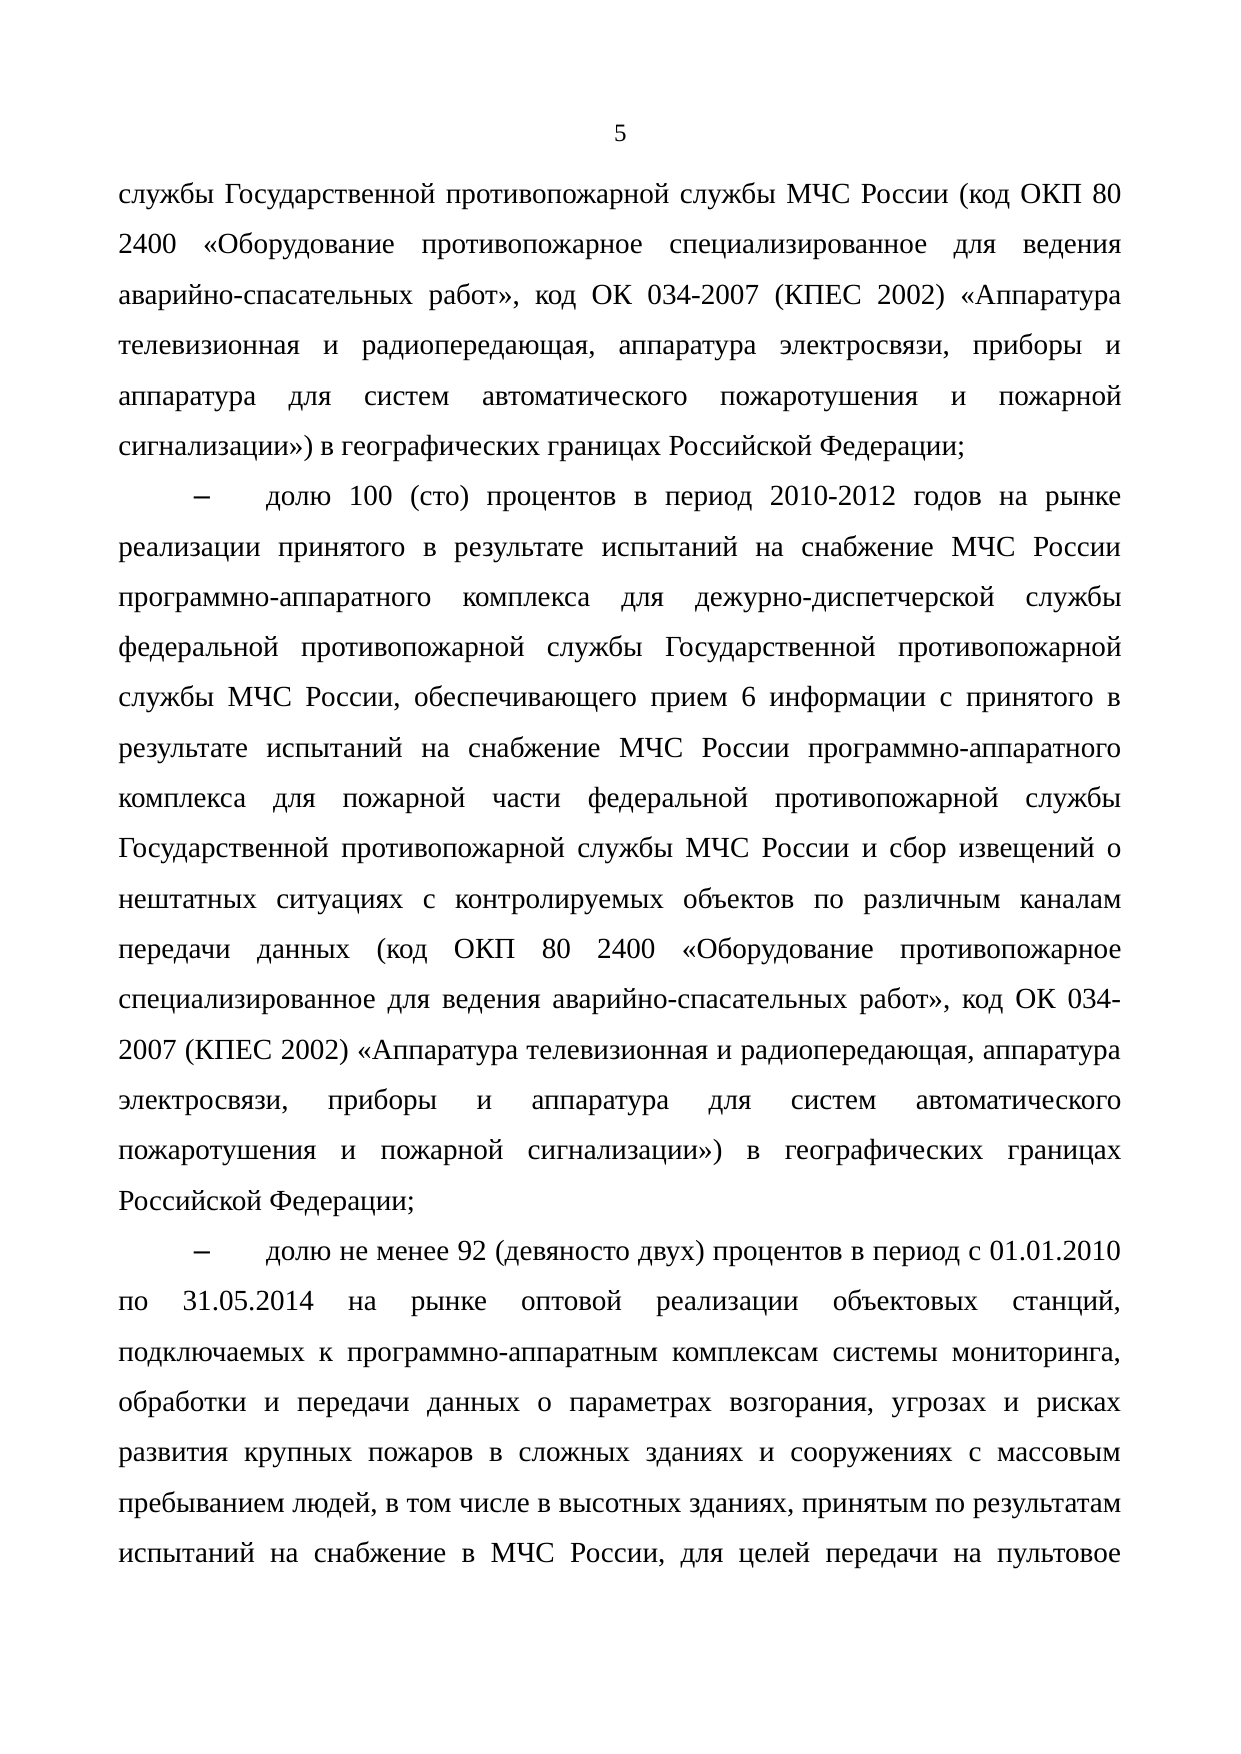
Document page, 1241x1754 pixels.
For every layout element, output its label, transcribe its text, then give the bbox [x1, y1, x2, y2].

list долю не менее 92 (девяносто двух) процентов в период с 01.01.2010 по 31.05.2014 на рынке оптовой реализации объектовых станций, подключаемых к программно-аппаратным комплексам системы мониторинга, обработки и передачи данных о параметрах возгорания, угрозах и рисках развития крупных пожаров в сложных зданиях и сооружениях с массовым пребыванием людей, в том числе в высотных зданиях, принятым по результатам испытаний на снабжение в МЧС России, для целей передачи на пультовое [118, 1233, 1122, 1568]
list долю 100 (сто) процентов в период 2010-2012 годов на рынке реализации принятого в результате испытаний на снабжение МЧС России программно-аппаратного комплекса для дежурно-диспетчерской службы федеральной противопожарной службы Государственной противопожарной службы МЧС России, обеспечивающего прием 6 информации с принятого в результате испытаний на снабжение МЧС России программно-аппаратного комплекса для пожарной части федеральной противопожарной службы Государственной противопожарной службы МЧС России и сбор извещений о нештатных ситуациях с контролируемых объектов по различным каналам передачи данных (код ОКП 80 2400 «Оборудование противопожарное специализированное для ведения аварийно-спасательных работ», код ОК 034-2007 (КПЕС 2002) «Аппаратура телевизионная и радиопередающая, аппаратура электросвязи, приборы и аппаратура для систем автоматического пожаротушения и пожарной сигнализации») в географических границах Российской Федерации; [118, 478, 1122, 1216]
list службы Государственной противопожарной службы МЧС России (код ОКП 80 2400 «Оборудование противопожарное специализированное для ведения аварийно-спасательных работ», код ОК 034-2007 (КПЕС 2002) «Аппаратура телевизионная и радиопередающая, аппаратура электросвязи, приборы и аппаратура для систем автоматического пожаротушения и пожарной сигнализации») в географических границах Российской Федерации; [118, 176, 1122, 461]
